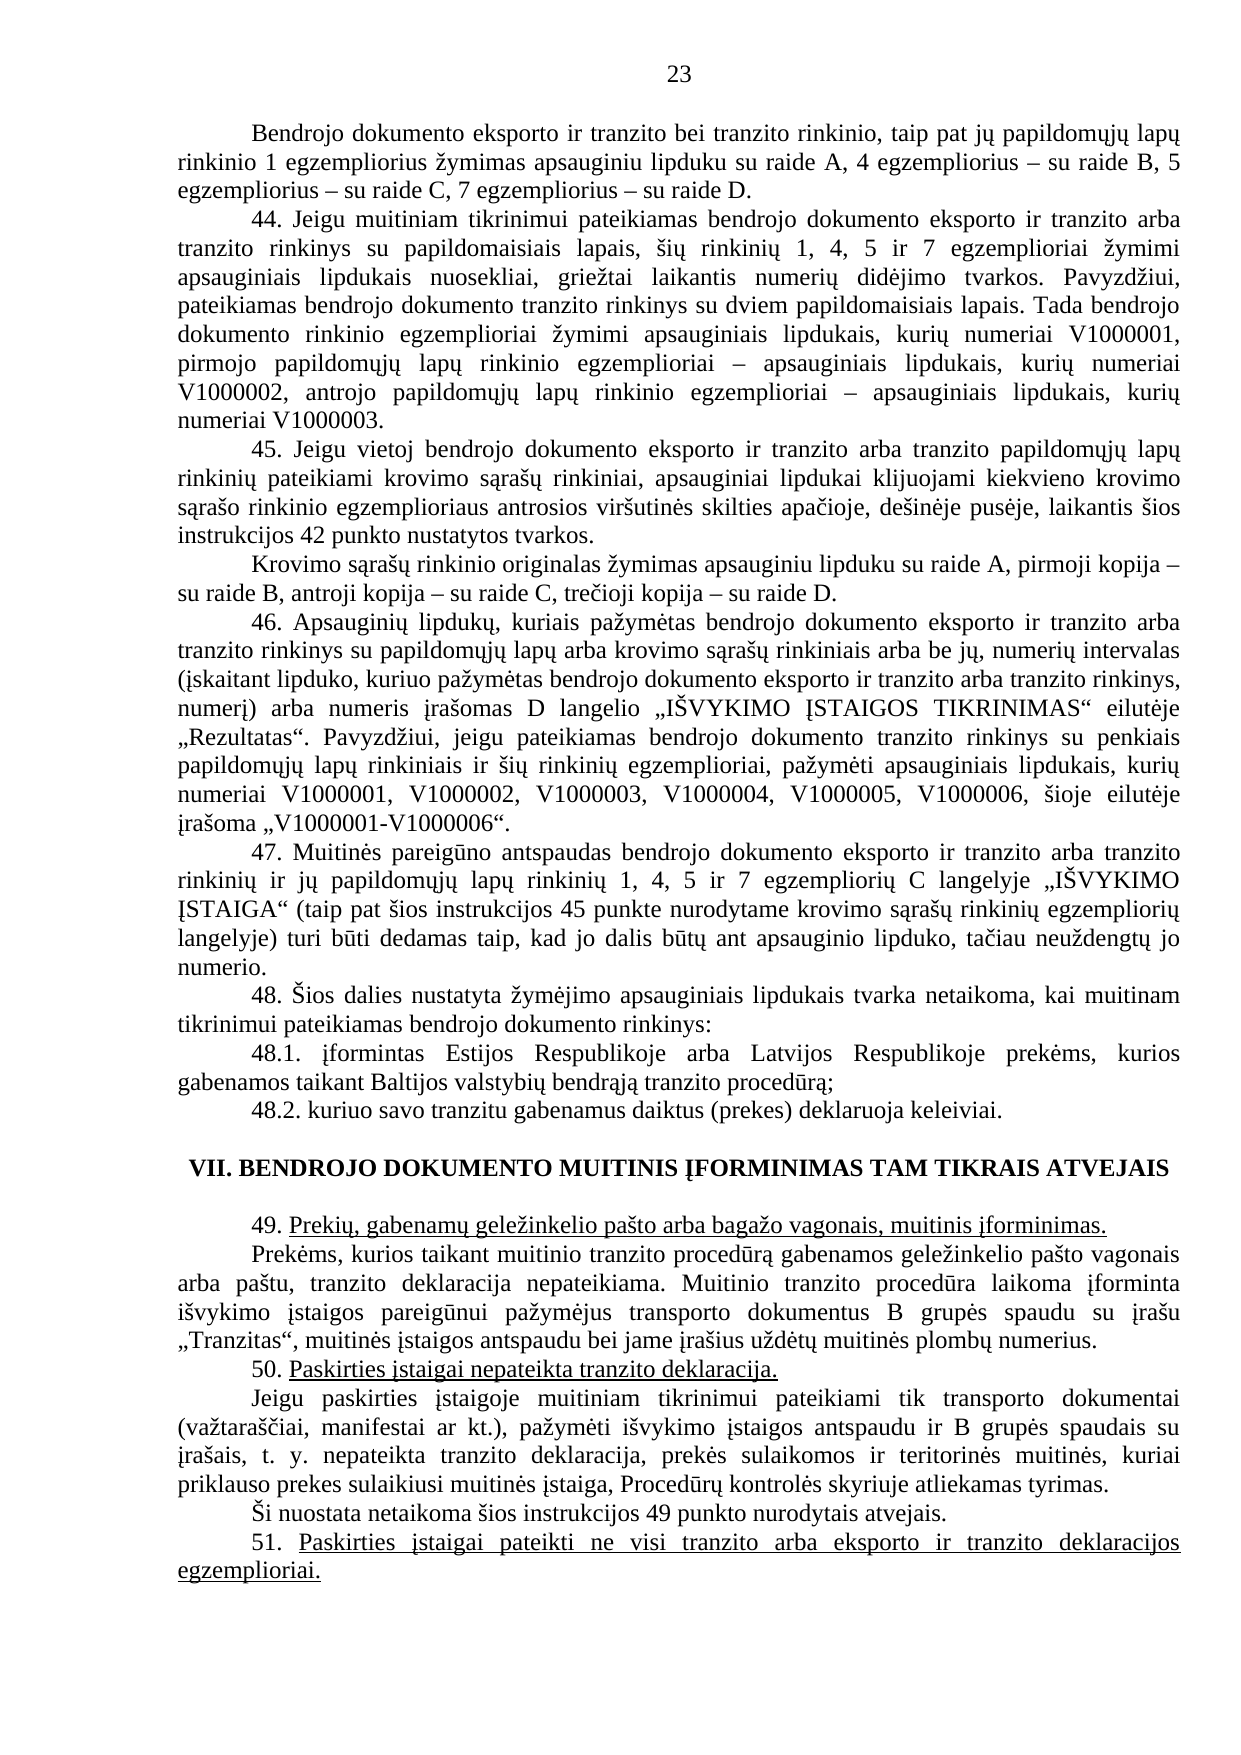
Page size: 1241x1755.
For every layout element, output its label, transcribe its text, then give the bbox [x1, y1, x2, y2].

text Bendrojo dokumento eksporto ir tranzito bei tranzito rinkinio, taip pat jų papildomųjų lapų rinkinio 1 egzempliorius žymimas apsauginiu lipduku su raide A, 4 egzempliorius – su raide B, 5 egzempliorius – su raide C, 7 egzempliorius – su raide D. [177, 118, 1181, 204]
text 46. Apsauginių lipdukų, kuriais pažymėtas bendrojo dokumento eksporto ir tranzito arba tranzito rinkinys su papildomųjų lapų arba krovimo sąrašų rinkiniais arba be jų, numerių intervalas (įskaitant lipduko, kuriuo pažymėtas bendrojo dokumento eksporto ir tranzito arba tranzito rinkinys, numerį) arba numeris įrašomas D langelio „IŠVYKIMO ĮSTAIGOS TIKRINIMAS“ eilutėje „Rezultatas“. Pavyzdžiui, jeigu pateikiamas bendrojo dokumento tranzito rinkinys su penkiais papildomųjų lapų rinkiniais ir šių rinkinių egzemplioriai, pažymėti apsauginiais lipdukais, kurių numeriai V1000001, V1000002, V1000003, V1000004, V1000005, V1000006, šioje eilutėje įrašoma „V1000001-V1000006“. [177, 607, 1181, 837]
text 51. Paskirties įstaigai pateikti ne visi tranzito arba eksporto ir tranzito deklaracijos egzemplioriai. [177, 1527, 1181, 1584]
text Jeigu paskirties įstaigoje muitiniam tikrinimui pateikiami tik transporto dokumentai (važtaraščiai, manifestai ar kt.), pažymėti išvykimo įstaigos antspaudu ir B grupės spaudais su įrašais, t. y. nepateikta tranzito deklaracija, prekės sulaikomos ir teritorinės muitinės, kuriai priklauso prekes sulaikiusi muitinės įstaiga, Procedūrų kontrolės skyriuje atliekamas tyrimas. [177, 1383, 1181, 1498]
text Krovimo sąrašų rinkinio originalas žymimas apsauginiu lipduku su raide A, pirmoji kopija – su raide B, antroji kopija – su raide C, trečioji kopija – su raide D. [177, 549, 1181, 607]
text VII. BENDROJO DOKUMENTO MUITINIS ĮFORMINIMAS TAM TIKRAIS ATVEJAIS [177, 1153, 1181, 1182]
text 49. Prekių, gabenamų geležinkelio pašto arba bagažo vagonais, muitinis įforminimas. [177, 1211, 1181, 1239]
text 48. Šios dalies nustatyta žymėjimo apsauginiais lipdukais tvarka netaikoma, kai muitinam tikrinimui pateikiamas bendrojo dokumento rinkinys: [177, 981, 1181, 1038]
text 50. Paskirties įstaigai nepateikta tranzito deklaracija. [177, 1354, 1181, 1383]
text 45. Jeigu vietoj bendrojo dokumento eksporto ir tranzito arba tranzito papildomųjų lapų rinkinių pateikiami krovimo sąrašų rinkiniai, apsauginiai lipdukai klijuojami kiekvieno krovimo sąrašo rinkinio egzemplioriaus antrosios viršutinės skilties apačioje, dešinėje pusėje, laikantis šios instrukcijos 42 punkto nustatytos tvarkos. [177, 434, 1181, 549]
text 48.1. įformintas Estijos Respublikoje arba Latvijos Respublikoje prekėms, kurios gabenamos taikant Baltijos valstybių bendrąją tranzito procedūrą; [177, 1038, 1181, 1096]
text 47. Muitinės pareigūno antspaudas bendrojo dokumento eksporto ir tranzito arba tranzito rinkinių ir jų papildomųjų lapų rinkinių 1, 4, 5 ir 7 egzempliorių C langelyje „IŠVYKIMO ĮSTAIGA“ (taip pat šios instrukcijos 45 punkte nurodytame krovimo sąrašų rinkinių egzempliorių langelyje) turi būti dedamas taip, kad jo dalis būtų ant apsauginio lipduko, tačiau neuždengtų jo numerio. [177, 837, 1181, 981]
text 48.2. kuriuo savo tranzitu gabenamus daiktus (prekes) deklaruoja keleiviai. [177, 1096, 1181, 1124]
text Prekėms, kurios taikant muitinio tranzito procedūrą gabenamos geležinkelio pašto vagonais arba paštu, tranzito deklaracija nepateikiama. Muitinio tranzito procedūra laikoma įforminta išvykimo įstaigos pareigūnui pažymėjus transporto dokumentus B grupės spaudu su įrašu „Tranzitas“, muitinės įstaigos antspaudu bei jame įrašius uždėtų muitinės plombų numerius. [177, 1239, 1181, 1354]
text Ši nuostata netaikoma šios instrukcijos 49 punkto nurodytais atvejais. [177, 1498, 1181, 1527]
text 44. Jeigu muitiniam tikrinimui pateikiamas bendrojo dokumento eksporto ir tranzito arba tranzito rinkinys su papildomaisiais lapais, šių rinkinių 1, 4, 5 ir 7 egzemplioriai žymimi apsauginiais lipdukais nuosekliai, griežtai laikantis numerių didėjimo tvarkos. Pavyzdžiui, pateikiamas bendrojo dokumento tranzito rinkinys su dviem papildomaisiais lapais. Tada bendrojo dokumento rinkinio egzemplioriai žymimi apsauginiais lipdukais, kurių numeriai V1000001, pirmojo papildomųjų lapų rinkinio egzemplioriai – apsauginiais lipdukais, kurių numeriai V1000002, antrojo papildomųjų lapų rinkinio egzemplioriai – apsauginiais lipdukais, kurių numeriai V1000003. [177, 204, 1181, 434]
